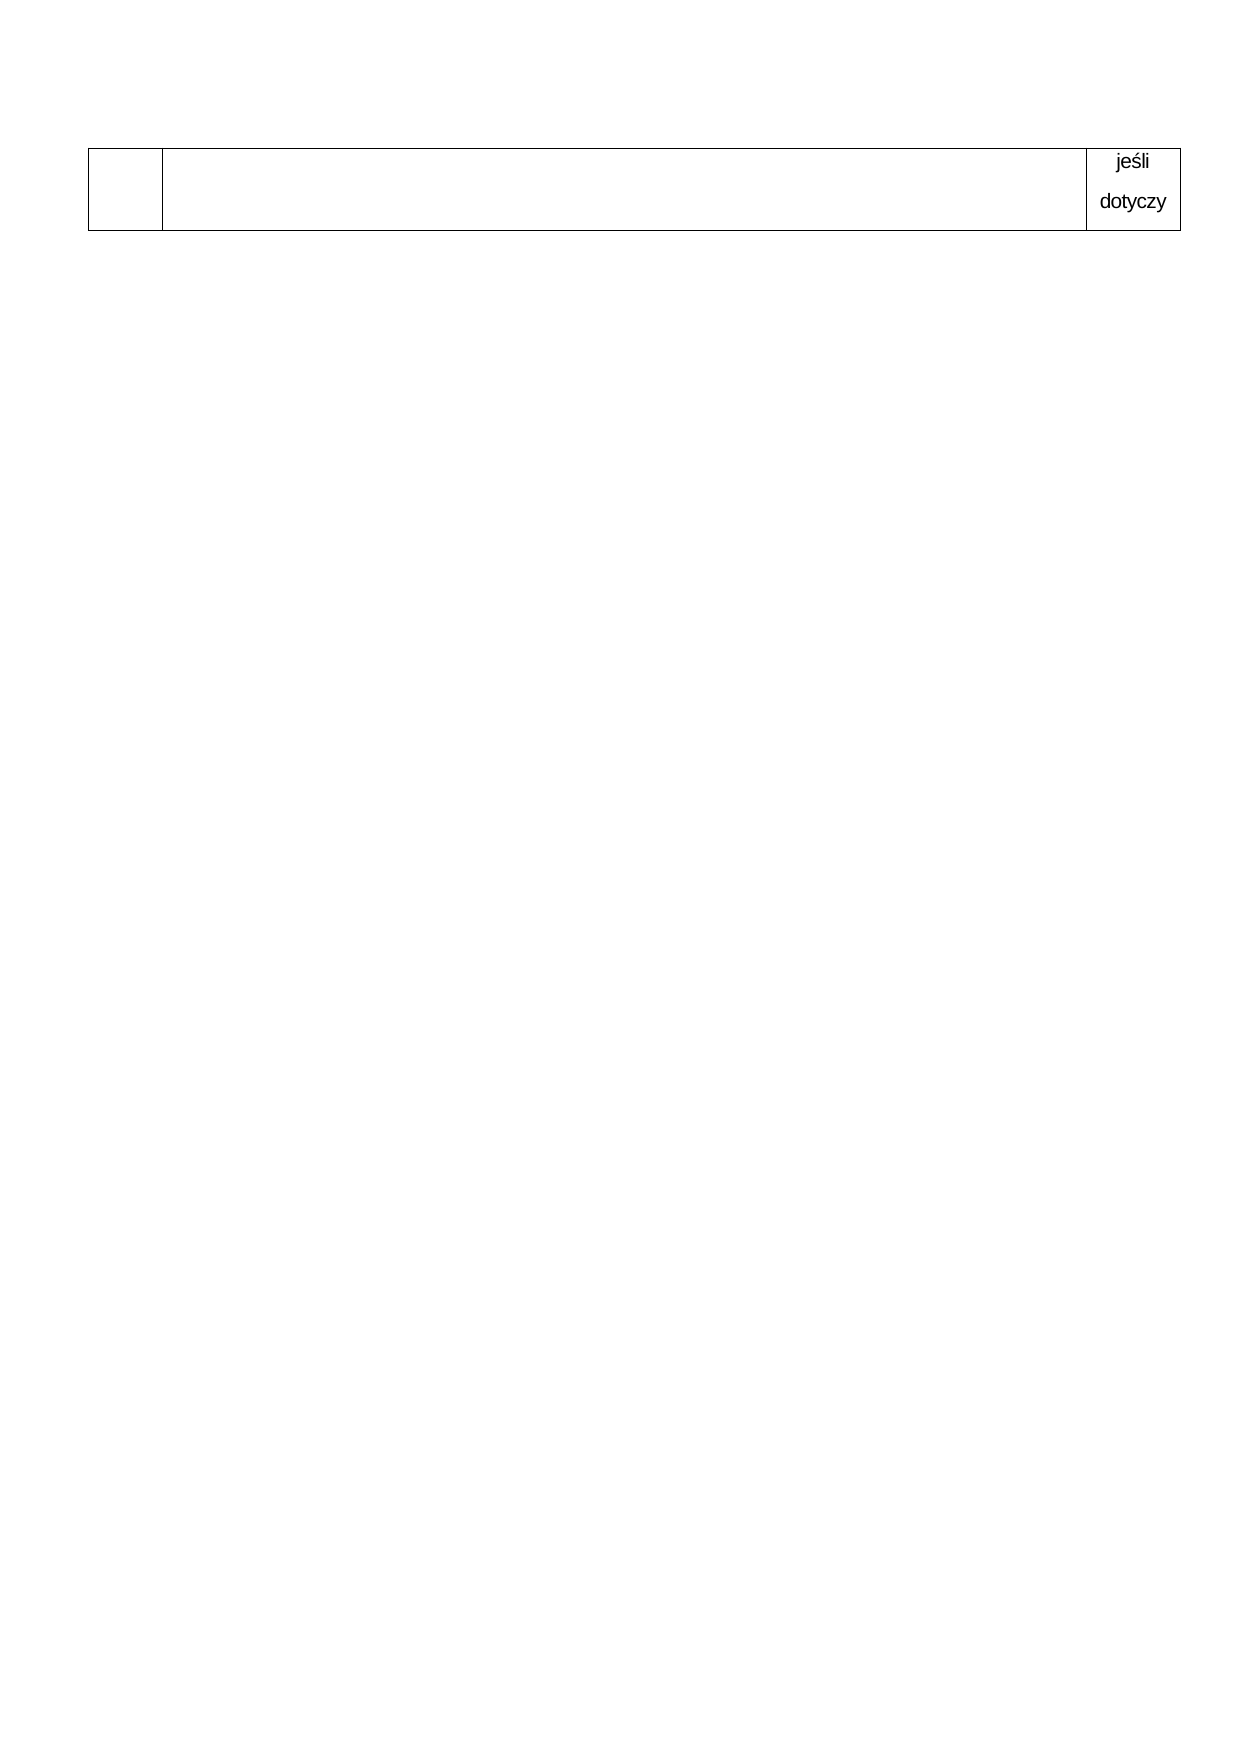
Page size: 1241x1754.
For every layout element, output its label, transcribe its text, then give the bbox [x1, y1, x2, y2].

table_cell [89, 149, 162, 230]
table_cell [163, 149, 1086, 230]
table_cell jeśli dotyczy [1087, 149, 1180, 230]
